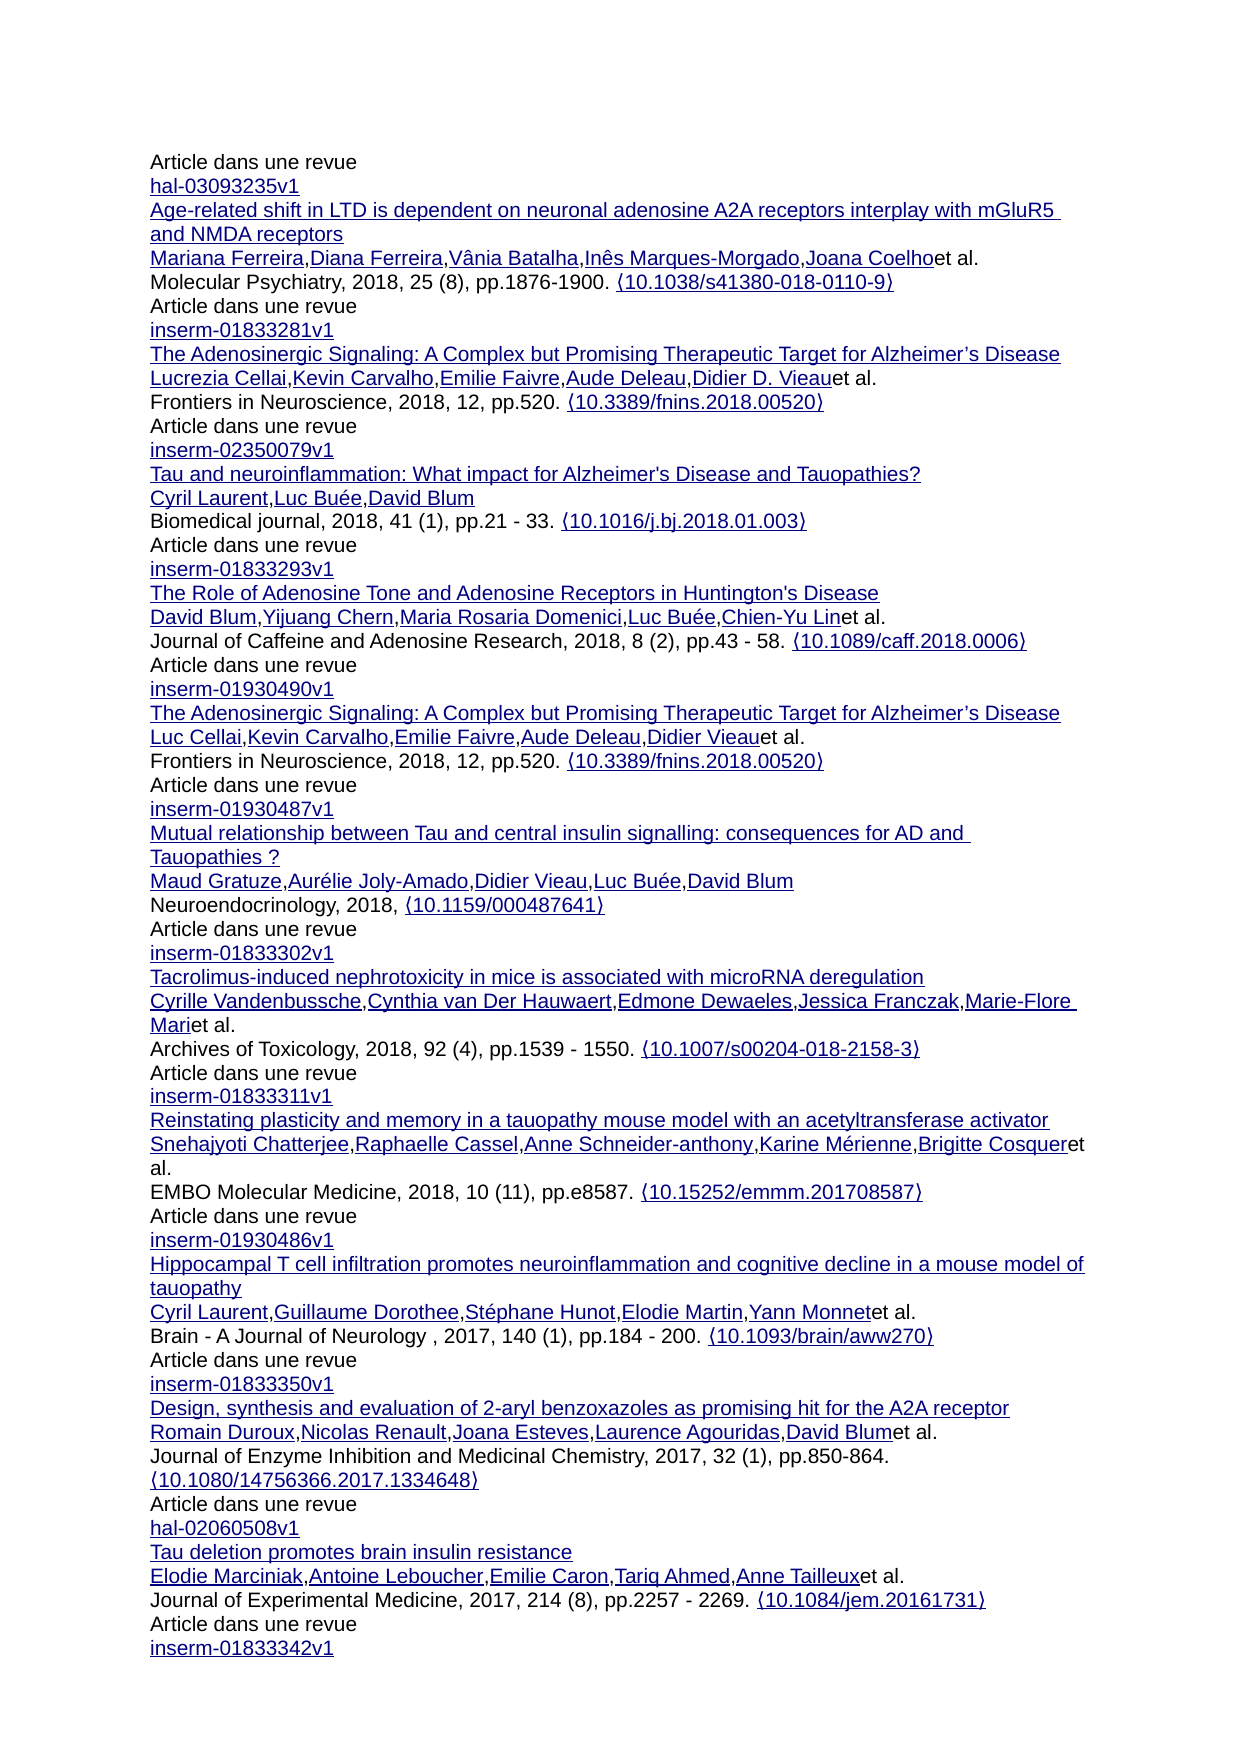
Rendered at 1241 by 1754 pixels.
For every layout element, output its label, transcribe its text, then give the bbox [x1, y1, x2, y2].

table_cell The Adenosinergic Signaling: A Complex but Promising Therapeutic Target for Alzheimer’s Disease Lucrezia Cellai,Kevin Carvalho,Emilie Faivre,Aude Deleau,Didier D. Vieauet al. Frontiers in Neuroscience, 2018, 12, pp.520. ⟨10.3389/fnins.2018.00520⟩ Article dans une revue inserm-02350079v1 [150, 342, 1090, 461]
table_cell Hippocampal T cell infiltration promotes neuroinflammation and cognitive decline in a mouse model of tauopathy Cyril Laurent,Guillaume Dorothee,Stéphane Hunot,Elodie Martin,Yann Monnetet al. Brain - A Journal of Neurology , 2017, 140 (1), pp.184 - 200. ⟨10.1093/brain/aww270⟩ Article dans une revue inserm-01833350v1 [150, 1252, 1090, 1396]
table_cell The Adenosinergic Signaling: A Complex but Promising Therapeutic Target for Alzheimer’s Disease Luc Cellai,Kevin Carvalho,Emilie Faivre,Aude Deleau,Didier Vieauet al. Frontiers in Neuroscience, 2018, 12, pp.520. ⟨10.3389/fnins.2018.00520⟩ Article dans une revue inserm-01930487v1 [150, 701, 1090, 821]
table_cell Reinstating plasticity and memory in a tauopathy mouse model with an acetyltransferase activator Snehajyoti Chatterjee,Raphaelle Cassel,Anne Schneider‐anthony,Karine Mérienne,Brigitte Cosqueret al. EMBO Molecular Medicine, 2018, 10 (11), pp.e8587. ⟨10.15252/emmm.201708587⟩ Article dans une revue inserm-01930486v1 [150, 1108, 1090, 1252]
table_cell The Role of Adenosine Tone and Adenosine Receptors in Huntington's Disease David Blum,Yijuang Chern,Maria Rosaria Domenici,Luc Buée,Chien-Yu Linet al. Journal of Caffeine and Adenosine Research, 2018, 8 (2), pp.43 - 58. ⟨10.1089/caff.2018.0006⟩ Article dans une revue inserm-01930490v1 [150, 581, 1090, 701]
table_cell Tau and neuroinflammation: What impact for Alzheimer's Disease and Tauopathies? Cyril Laurent,Luc Buée,David Blum Biomedical journal, 2018, 41 (1), pp.21 - 33. ⟨10.1016/j.bj.2018.01.003⟩ Article dans une revue inserm-01833293v1 [150, 461, 1090, 581]
table_cell Tau deletion promotes brain insulin resistance Elodie Marciniak,Antoine Leboucher,Emilie Caron,Tariq Ahmed,Anne Tailleuxet al. Journal of Experimental Medicine, 2017, 214 (8), pp.2257 - 2269. ⟨10.1084/jem.20161731⟩ Article dans une revue inserm-01833342v1 [150, 1540, 1090, 1659]
table_cell Design, synthesis and evaluation of 2-aryl benzoxazoles as promising hit for the A2A receptor Romain Duroux,Nicolas Renault,Joana Esteves,Laurence Agouridas,David Blumet al. Journal of Enzyme Inhibition and Medicinal Chemistry, 2017, 32 (1), pp.850-864. ⟨10.1080/14756366.2017.1334648⟩ Article dans une revue hal-02060508v1 [150, 1396, 1090, 1539]
table_cell Article dans une revue hal-03093235v1 [150, 150, 1090, 198]
table_cell Tacrolimus-induced nephrotoxicity in mice is associated with microRNA deregulation Cyrille Vandenbussche,Cynthia van Der Hauwaert,Edmone Dewaeles,Jessica Franczak,Marie-Flore Mariet al. Archives of Toxicology, 2018, 92 (4), pp.1539 - 1550. ⟨10.1007/s00204-018-2158-3⟩ Article dans une revue inserm-01833311v1 [150, 965, 1090, 1108]
table_cell Mutual relationship between Tau and central insulin signalling: consequences for AD and Tauopathies ? Maud Gratuze,Aurélie Joly-Amado,Didier Vieau,Luc Buée,David Blum Neuroendocrinology, 2018, ⟨10.1159/000487641⟩ Article dans une revue inserm-01833302v1 [150, 821, 1090, 964]
table_cell Age-related shift in LTD is dependent on neuronal adenosine A2A receptors interplay with mGluR5 and NMDA receptors Mariana Ferreira,Diana Ferreira,Vânia Batalha,Inês Marques-Morgado,Joana Coelhoet al. Molecular Psychiatry, 2018, 25 (8), pp.1876-1900. ⟨10.1038/s41380-018-0110-9⟩ Article dans une revue inserm-01833281v1 [150, 198, 1090, 342]
